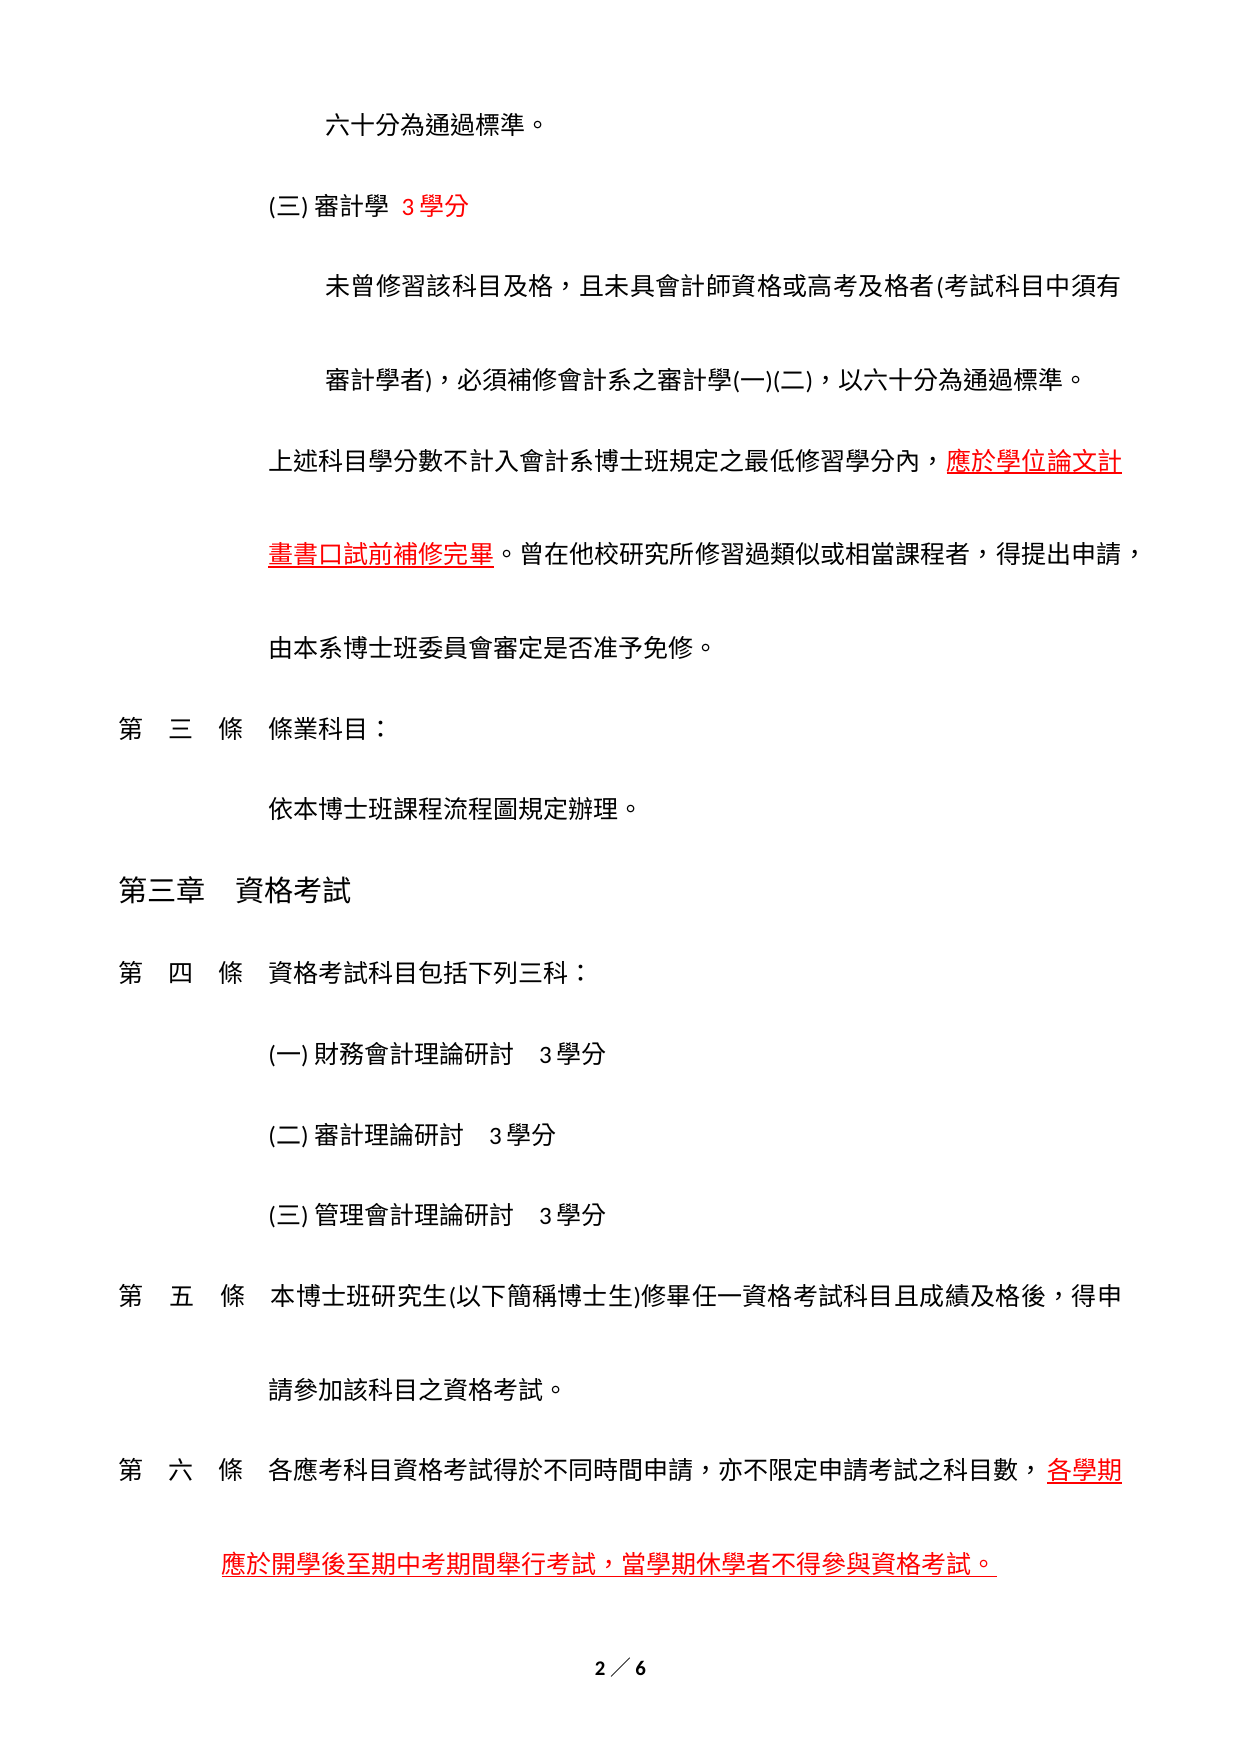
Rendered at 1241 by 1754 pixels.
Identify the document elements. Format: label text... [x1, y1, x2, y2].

text 上述科目學分數不計入會計系博士班規定之最低修習學分內，應於學位論文計畫書口試前補修完畢。曾在他校研究所修習過類似或相當課程者，得提出申請，由本系博士班委員會審定是否准予免修。 [268, 417, 1122, 667]
text 依本博士班課程流程圖規定辦理。 [118, 766, 1122, 829]
text 第三章 資格考試 [118, 847, 1122, 909]
text (二) 審計理論研討 3學分 [268, 1092, 1122, 1154]
text 未曾修習該科目及格，且未具會計師資格或高考及格者(考試科目中須有審計學者)，必須補修會計系之審計學(一)(二)，以六十分為通過標準。 [325, 243, 1122, 399]
text (三) 審計學 3學分 [118, 162, 1122, 225]
text 第 五 條 本博士班研究生(以下簡稱博士生)修畢任一資格考試科目且成績及格後，得申請參加該科目之資格考試。 [118, 1253, 1122, 1409]
text 第 六 條 各應考科目資格考試得於不同時間申請，亦不限定申請考試之科目數，各學期應於開學後至期中考期間舉行考試，當學期休學者不得參與資格考試。 [118, 1427, 1122, 1583]
text (一) 財務會計理論研討 3學分 [268, 1011, 1122, 1073]
text 第 四 條 資格考試科目包括下列三科： [118, 930, 1122, 993]
text (三) 管理會計理論研討 3學分 [268, 1172, 1122, 1235]
text 六十分為通過標準。 [325, 82, 1122, 144]
text 第 三 條 條業科目： [118, 686, 1122, 748]
